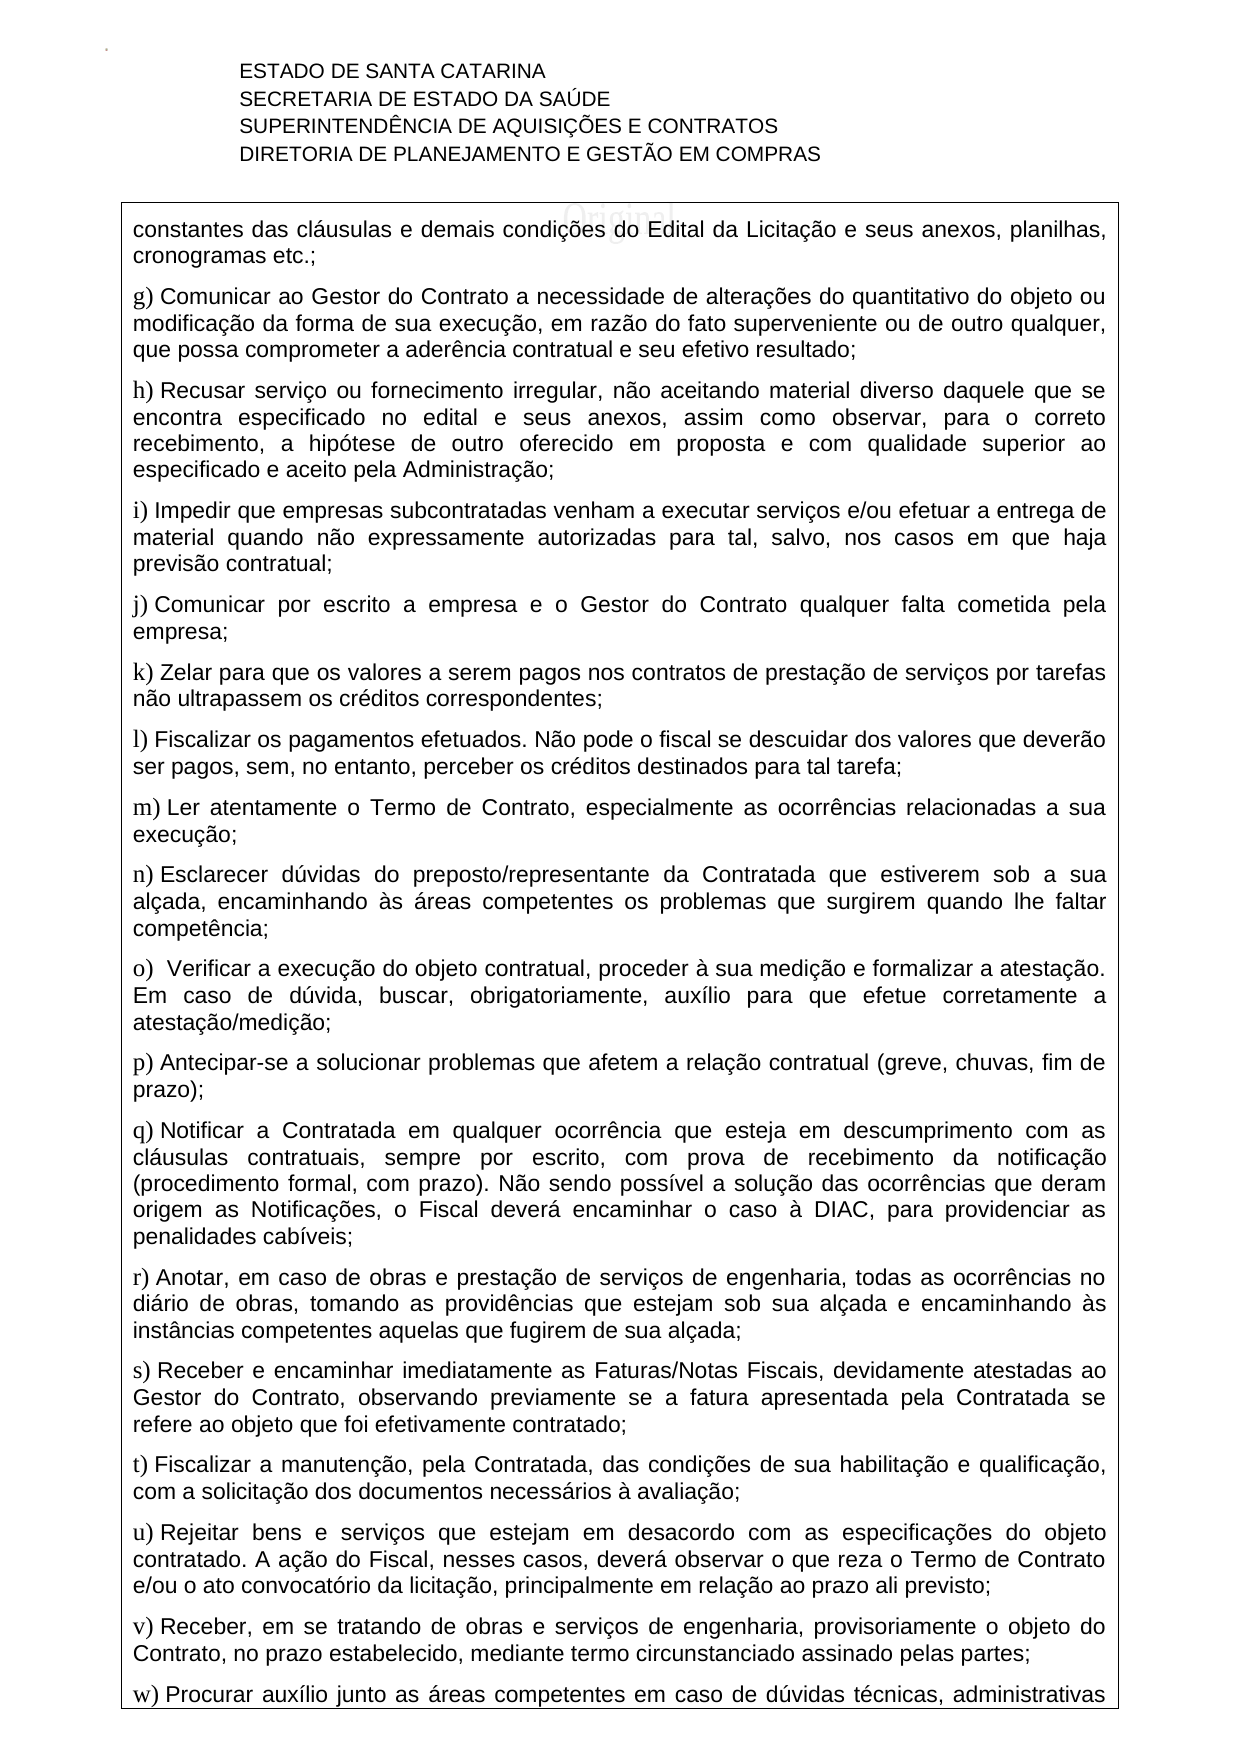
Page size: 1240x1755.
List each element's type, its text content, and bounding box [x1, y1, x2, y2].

table_cell Ao gestor do contrato caberá: Controlar o prazo de vigência do instrumento contratual sob sua responsabilidade, e encaminhar a solicitação de prorrogação; Verificar se a entrega de materiais, execução de obras ou a prestação de serviços foi ou está sendo cumprida integral ou parcialmente; Atestar as notas fiscais encaminhadas à unidade competente para pagamento; Comunicar à DIAC, formalmente, irregularidades cometidas passíveis de penalidade, após os contatos prévios determinados por Lei com a contratada; Acompanhar junto ao Fiscal do Contrato o cumprimento, pela contratada, do cronograma físico-financeiro; Estabelecer prazo para correção de eventuais pendências na execução do contrato e informar à Autoridade Competente ocorrências que possam gerar dificuldades à conclusão da obra, prestação de serviço ou em relação a terceiros; Encaminhar à Autoridade Competente eventuais pedidos de modificações no cronograma físico-financeiro, substituições de materiais e equipamentos, formulados pela contratada; Comunicar a DPGC a necessidade de abertura de nova licitação à área competente, antes de findo a vigência dos contratos de prestação de serviços com antecedência mínima de 160 (cento e sessenta) dias antes do término; Comunicar ao setor competente sobre quaisquer problemas detectados na execução contratual, que tenham implicações na atestação; Cuidar das alterações de interesse da Contratada, que deverão ser por ela formalizadas e devidamente fundamentadas, principalmente em se tratando de pedido de reequilíbrio econômico-financeiro ou repactuação. No caso de pedido de prorrogação de prazo, deverá ser comprovado o fato impeditivo da execução, o qual, por sua vez, deverá corresponder o previsto no artigo 105 da Lei nº 14.133/2021 e alterações; Elaborar ou solicitar justificativa técnica, quando couber, com vistas à alteração unilateral por esta Secretaria de Estado da Saúde; Alimentar os sistemas informatizados do Governo com as informações pertinentes, responsabilizando-se por tais dados, inclusive sempre quando solicitadas; Negociar o Contrato sempre que o mercado assim o exigir, nos termos da Lei; Procurar auxílio junto as áreas competentes em caso de dúvidas técnicas, administrativas ou jurídicas; Deflagrar e conduzir os procedimentos de finalização à Contratada, com base nos termos Contratuais, sempre que houver descumprimento de suas cláusulas por culpa da Contratada, acionando as instâncias superiores e/ou os Órgãos Públicos competentes quando o fato exigir; Disponibilizar toda a infraestrutura necessária, assim como definido no contrato e dentro dos prazos estabelecidos, tais como: área de instalação do canteiro de obras, local para escritório da empresa, outras instalações etc.; Consolidar informações relativas à estimativa individual e total de consumo, promovendo a adequação dos respectivos termos de referência ou projetos básicos, inclusive definindo as respectivas unidades de medida usualmente adotadas; Acompanhar o saldo contratual/registro de preços. A forma de comunicação entre gestor e fornecedor se dará, principalmente, por email e telefone (item 13). Ao fiscal do contrato caberá: Ter conhecimento prévio de sua competência e atuação; Possuir cópia do contrato, do edital da licitação e seus anexos, e da proposta vencedora da licitação; Ter pleno conhecimento dos termos contratuais que irá fiscalizar, principalmente de suas cláusulas, assim como das condições constantes do edital e seus anexos, com vistas a identificar as obrigações in concreto tanto da administração contratante quanto da contratada; Buscar autonomia, independência fiscalizatória e condições saudáveis para a realização da fiscalização, comunicando o Gestor do Contrato sobre suas necessidades; Conhecer e reunir-se com o preposto da contratada (Art. 118 e suas alterações na Lei nº 14.133/2021) com a finalidade de definir e estabelecer as estratégias da execução do objeto, bem como traçar metas de controle, fiscalização e acompanhamento do contrato; Exigir da contratada o fiel cumprimento de todas as condições contratuais assumidas, constantes das cláusulas e demais condições do Edital da Licitação e seus anexos, planilhas, cronogramas etc.; Comunicar ao Gestor do Contrato a necessidade de alterações do quantitativo do objeto ou modificação da forma de sua execução, em razão do fato superveniente ou de outro qualquer, que possa comprometer a aderência contratual e seu efetivo resultado; Recusar serviço ou fornecimento irregular, não aceitando material diverso daquele que se encontra especificado no edital e seus anexos, assim como observar, para o correto recebimento, a hipótese de outro oferecido em proposta e com qualidade superior ao especificado e aceito pela Administração; Impedir que empresas subcontratadas venham a executar serviços e/ou efetuar a entrega de material quando não expressamente autorizadas para tal, salvo, nos casos em que haja previsão contratual; Comunicar por escrito a empresa e o Gestor do Contrato qualquer falta cometida pela empresa; Zelar para que os valores a serem pagos nos contratos de prestação de serviços por tarefas não ultrapassem os créditos correspondentes; Fiscalizar os pagamentos efetuados. Não pode o fiscal se descuidar dos valores que deverão ser pagos, sem, no entanto, perceber os créditos destinados para tal tarefa; Ler atentamente o Termo de Contrato, especialmente as ocorrências relacionadas a sua execução; Esclarecer dúvidas do preposto/representante da Contratada que estiverem sob a sua alçada, encaminhando às áreas competentes os problemas que surgirem quando lhe faltar competência; Verificar a execução do objeto contratual, proceder à sua medição e formalizar a atestação. Em caso de dúvida, buscar, obrigatoriamente, auxílio para que efetue corretamente a atestação/medição; Antecipar-se a solucionar problemas que afetem a relação contratual (greve, chuvas, fim de prazo); Notificar a Contratada em qualquer ocorrência que esteja em descumprimento com as cláusulas contratuais, sempre por escrito, com prova de recebimento da notificação (procedimento formal, com prazo). Não sendo possível a solução das ocorrências que deram origem as Notificações, o Fiscal deverá encaminhar o caso à DIAC, para providenciar as penalidades cabíveis; Anotar, em caso de obras e prestação de serviços de engenharia, todas as ocorrências no diário de obras, tomando as providências que estejam sob sua alçada e encaminhando às instâncias competentes aquelas que fugirem de sua alçada; Receber e encaminhar imediatamente as Faturas/Notas Fiscais, devidamente atestadas ao Gestor do Contrato, observando previamente se a fatura apresentada pela Contratada se refere ao objeto que foi efetivamente contratado; Fiscalizar a manutenção, pela Contratada, das condições de sua habilitação e qualificação, com a solicitação dos documentos necessários à avaliação; Rejeitar bens e serviços que estejam em desacordo com as especificações do objeto contratado. A ação do Fiscal, nesses casos, deverá observar o que reza o Termo de Contrato e/ou o ato convocatório da licitação, principalmente em relação ao prazo ali previsto; Receber, em se tratando de obras e serviços de engenharia, provisoriamente o objeto do Contrato, no prazo estabelecido, mediante termo circunstanciado assinado pelas partes; Procurar auxílio junto as áreas competentes em caso de dúvidas técnicas, administrativas ou jurídicas. A forma de comunicação entre fiscal e fornecedor se dará, principalmente, por email e telefone (item 13). Da fiscalização Além do disposto acima, a fiscalização contratual obedecerá às seguintes rotinas: Nota: Incluir este item, conforme necessidade. Se não for um item necessário, responder que não se aplica. 10.3 Da extinção contratual 10.3.1. A rescisão do Contrato poderá ser efetuada conforme determina o artigo 137 e acarretar as conseqüências previstas no artigo 139, pelos motivos previstos nos artigos 137 e 138 da Lei nº 14.133/2021 e alterações posteriores. 10.3.2. O Contrato poderá ainda ser rescindido por conveniência da Administração, a qualquer tempo, mediante aviso prévio de 30 (trinta) dias. 10.3.3. O Presente Contrato poderá ser rescindido a critério da CONTRATANTE, sem que à CONTRATADA caiba qualquer indenização, ou, reclamação, nos seguintes casos: 10.3.4. Inobservância das especificações acordadas e/ou rejeição dos serviços prestados; 10.3.5. Inadimplência de qualquer cláusula contratual e/ou da proposta ofertada; 10.3.6. Falência, liquidação judicial ou extrajudicial, concordata preventiva da fornecedora, requeridas, homologadas ou decretadas; 10.3.7. A Contratada, reconhece os direitos da Administração, em caso de rescisão administrativa, prevista no art 137, da Lei 14.133/21, bem como Lei Federal nº 10.520, de 17 de julho de 2002, no Decreto Estadual nº 2.617, de 16 de setembro de 2009. [122, 203, 1118, 1707]
